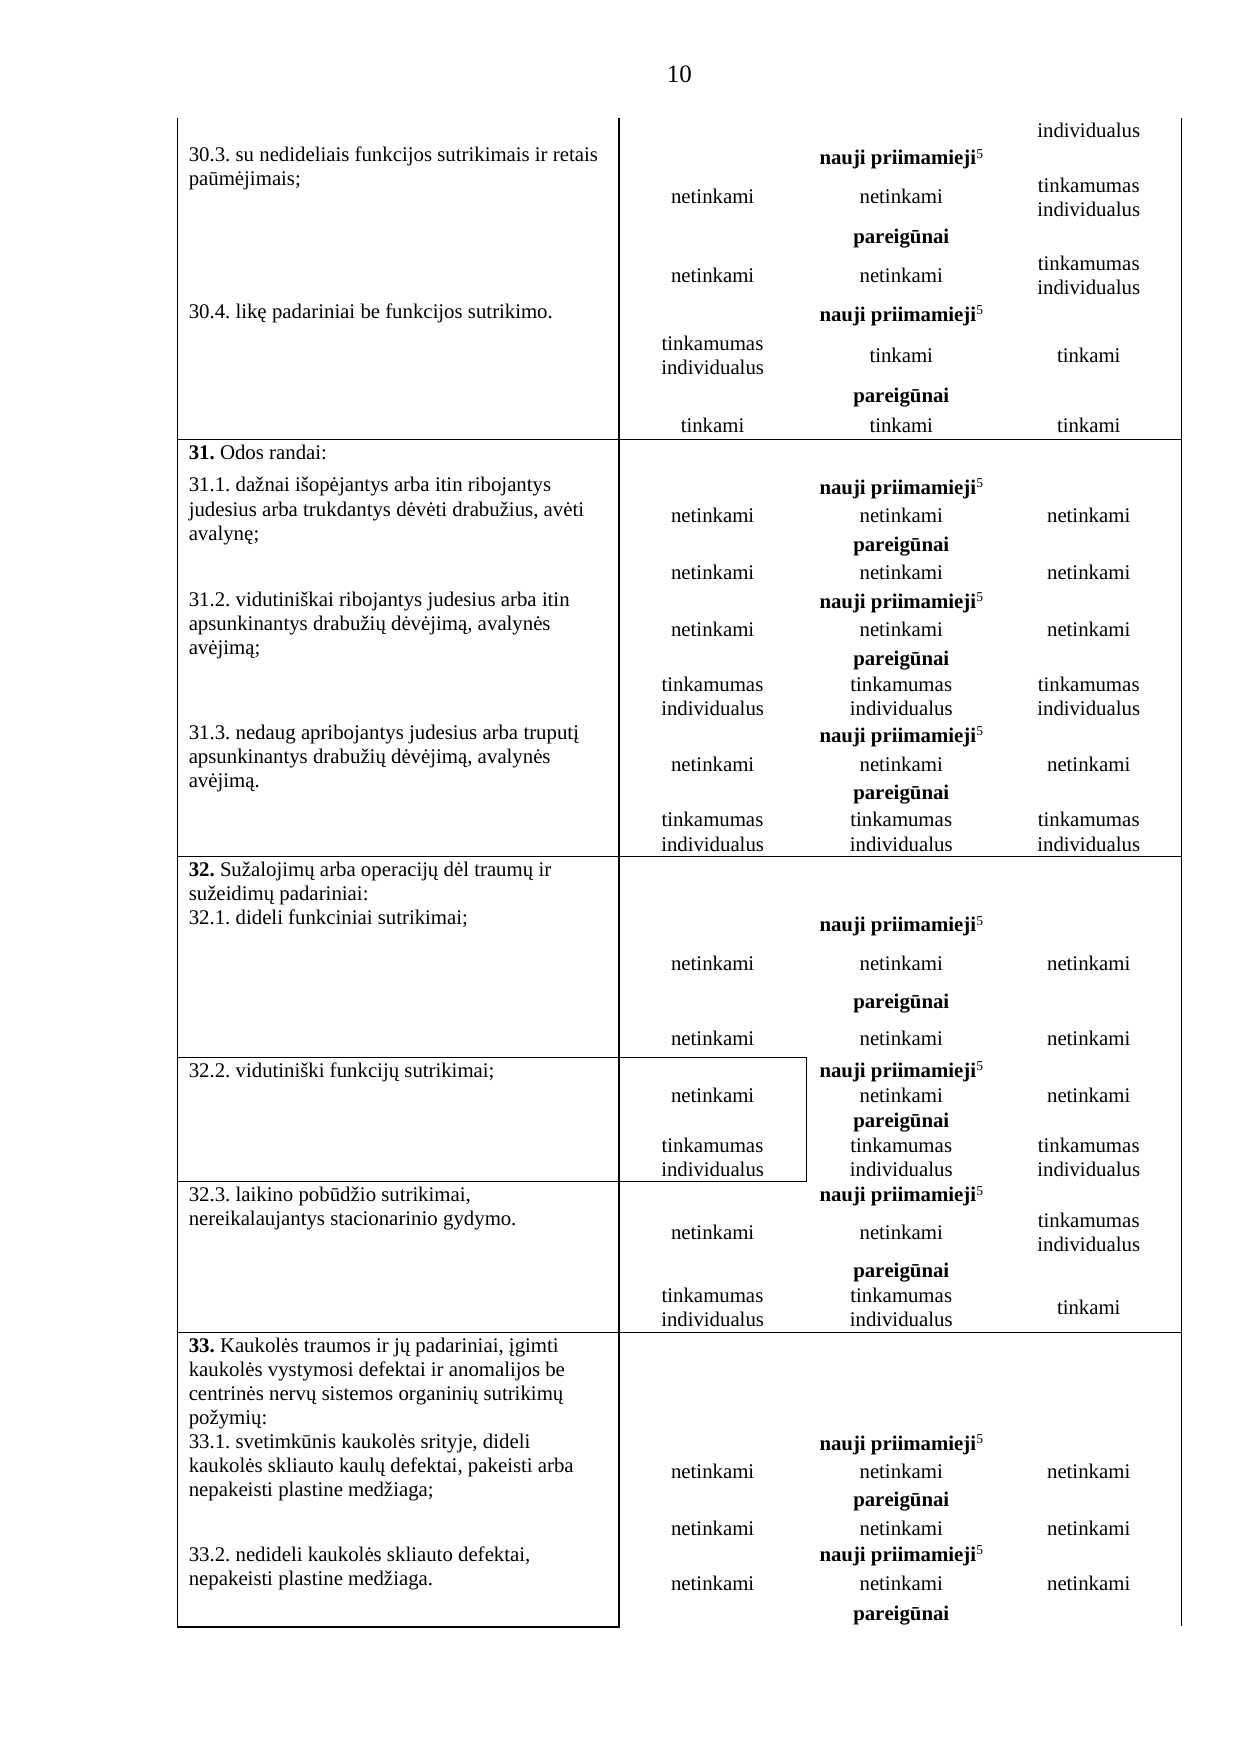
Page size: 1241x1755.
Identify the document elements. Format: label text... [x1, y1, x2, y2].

table_cell tinkamumas individualus [996, 173, 1181, 221]
table_cell [996, 1485, 1181, 1513]
table_cell 33.1. svetimkūnis kaukolės srityje, dideli kaukolės skliauto kaulų defektai, pakeisti arba nepakeisti plastine medžiaga; [178, 1429, 618, 1542]
table_cell tinkamumas individualus [806, 672, 996, 720]
table_cell tinkamumas individualus [996, 1206, 1181, 1256]
table_cell netinkami [620, 558, 806, 586]
table_cell [620, 1256, 806, 1282]
table_cell [620, 379, 806, 409]
table_cell nauji priimamieji5 [806, 586, 996, 615]
table_cell netinkami [996, 1457, 1181, 1485]
table_cell [996, 1107, 1181, 1132]
table_cell tinkamumas individualus [620, 329, 806, 379]
table_cell pareigūnai [806, 1485, 996, 1513]
table_cell 33.2. nedideli kaukolės skliauto defektai, nepakeisti plastine medžiaga. [178, 1542, 618, 1626]
table_cell 31. Odos randai: [178, 440, 618, 472]
table_cell individualus [996, 118, 1181, 142]
table_cell [620, 118, 806, 142]
table_cell [620, 586, 806, 615]
table_cell [620, 1333, 1181, 1429]
table_cell tinkami [806, 329, 996, 379]
table_cell nauji priimamieji5 [806, 1542, 996, 1570]
table_cell [996, 1057, 1181, 1082]
table_cell pareigūnai [806, 221, 996, 251]
table_cell netinkami [806, 1570, 996, 1598]
table_cell [620, 644, 806, 672]
table_cell netinkami [806, 749, 996, 777]
table_cell tinkamumas individualus [806, 806, 996, 856]
table_cell [996, 530, 1181, 558]
table_cell [620, 530, 806, 558]
table_cell pareigūnai [806, 778, 996, 806]
table_cell tinkamumas individualus [996, 1132, 1181, 1181]
table_cell netinkami [806, 943, 996, 981]
table_cell 32. Sužalojimų arba operacijų dėl traumų ir sužeidimų padariniai: [178, 857, 618, 905]
table_cell tinkamumas individualus [620, 806, 806, 856]
table_cell [620, 1058, 806, 1082]
table_cell 33. Kaukolės traumos ir jų padariniai, įgimti kaukolės vystymosi defektai ir anomalijos be centrinės nervų sistemos organinių sutrikimų požymių: [178, 1333, 618, 1429]
table_cell tinkamumas individualus [807, 1132, 996, 1181]
table_cell [996, 142, 1181, 172]
table_cell [996, 1429, 1181, 1457]
table_cell tinkamumas individualus [620, 672, 806, 720]
table_cell [620, 1107, 806, 1132]
table_cell [620, 1485, 806, 1513]
table_cell nauji priimamieji5 [806, 142, 996, 172]
table_cell [620, 1182, 806, 1206]
table_cell [620, 299, 806, 329]
table_cell netinkami [620, 1082, 806, 1107]
table_cell tinkamumas individualus [620, 1132, 806, 1181]
table_cell netinkami [996, 943, 1181, 981]
table_cell 32.1. dideli funkciniai sutrikimai; [178, 905, 618, 1057]
table_cell netinkami [620, 1514, 806, 1542]
table_cell 32.2. vidutiniški funkcijų sutrikimai; [178, 1058, 618, 1181]
table_cell nauji priimamieji5 [806, 1429, 996, 1457]
table_cell nauji priimamieji5 [806, 905, 996, 943]
table_cell [620, 1542, 806, 1570]
table_cell netinkami [996, 1514, 1181, 1542]
table_cell netinkami [806, 558, 996, 586]
table_cell [996, 644, 1181, 672]
table_cell tinkamumas individualus [620, 1282, 806, 1331]
table_cell netinkami [996, 1019, 1181, 1057]
table_cell netinkami [996, 1570, 1181, 1598]
table_cell [996, 379, 1181, 409]
table_cell netinkami [620, 1019, 806, 1057]
table_cell [620, 440, 1181, 472]
table_cell tinkami [620, 409, 806, 439]
table_cell netinkami [806, 1457, 996, 1485]
table_cell [620, 778, 806, 806]
table_cell 31.1. dažnai išopėjantys arba itin ribojantys judesius arba trukdantys dėvėti drabužius, avėti avalynę; [178, 473, 618, 586]
table_cell netinkami [806, 1019, 996, 1057]
table_cell netinkami [620, 749, 806, 777]
table_cell netinkami [806, 615, 996, 644]
table_cell netinkami [620, 251, 806, 299]
table_cell netinkami [620, 1457, 806, 1485]
table_cell [620, 473, 806, 501]
table_cell [996, 221, 1181, 251]
table_cell pareigūnai [806, 644, 996, 672]
table_cell pareigūnai [806, 379, 996, 409]
table_cell 30.4. likę padariniai be funkcijos sutrikimo. [178, 299, 618, 439]
table_cell [620, 857, 1181, 905]
table_cell tinkamumas individualus [996, 251, 1181, 299]
table_cell [996, 473, 1181, 501]
table_cell nauji priimamieji5 [806, 720, 996, 749]
table_cell [996, 1542, 1181, 1570]
table_cell [996, 905, 1181, 943]
table_cell [620, 142, 806, 172]
table_cell nauji priimamieji5 [806, 1181, 996, 1206]
table_cell nauji priimamieji5 [806, 473, 996, 501]
table_cell netinkami [806, 1514, 996, 1542]
table_cell netinkami [996, 615, 1181, 644]
table_cell 30.3. su nedideliais funkcijos sutrikimais ir retais paūmėjimais; [178, 142, 618, 299]
table_cell [996, 981, 1181, 1019]
table_cell 31.3. nedaug apribojantys judesius arba truputį apsunkinantys drabužių dėvėjimą, avalynės avėjimą. [178, 720, 618, 856]
table_cell netinkami [620, 173, 806, 221]
table_cell [620, 905, 806, 943]
table_cell [996, 1598, 1181, 1626]
table_cell netinkami [996, 749, 1181, 777]
table_cell tinkami [996, 1282, 1181, 1331]
table_cell [620, 981, 806, 1019]
table_cell pareigūnai [806, 1598, 996, 1626]
table_cell netinkami [806, 1206, 996, 1256]
table_cell netinkami [620, 1206, 806, 1256]
table_cell tinkamumas individualus [996, 672, 1181, 720]
table_cell netinkami [996, 501, 1181, 529]
table_cell netinkami [620, 1570, 806, 1598]
table_cell [996, 586, 1181, 615]
table_cell netinkami [620, 943, 806, 981]
table_cell netinkami [806, 251, 996, 299]
table_cell tinkami [996, 329, 1181, 379]
table_cell netinkami [996, 1082, 1181, 1107]
table_cell pareigūnai [806, 530, 996, 558]
table_cell netinkami [807, 1082, 996, 1107]
table_cell netinkami [996, 558, 1181, 586]
table_cell [996, 778, 1181, 806]
table_cell netinkami [806, 501, 996, 529]
table_cell [996, 720, 1181, 749]
table_cell nauji priimamieji5 [807, 1057, 996, 1082]
table_cell tinkami [806, 409, 996, 439]
table_cell pareigūnai [807, 1107, 996, 1132]
table_cell tinkamumas individualus [806, 1282, 996, 1331]
table_cell [620, 1429, 806, 1457]
table_cell netinkami [620, 615, 806, 644]
table_cell [620, 221, 806, 251]
table_cell tinkamumas individualus [996, 806, 1181, 856]
table_cell [620, 720, 806, 749]
table_cell 32.3. laikino pobūdžio sutrikimai, nereikalaujantys stacionarinio gydymo. [178, 1182, 618, 1331]
table_cell [996, 1181, 1181, 1206]
table_cell [996, 299, 1181, 329]
table_cell pareigūnai [806, 1256, 996, 1282]
table_cell [996, 1256, 1181, 1282]
table_cell tinkami [996, 409, 1181, 439]
table_cell netinkami [620, 501, 806, 529]
table_cell [806, 118, 996, 142]
table_cell pareigūnai [806, 981, 996, 1019]
table_cell 31.2. vidutiniškai ribojantys judesius arba itin apsunkinantys drabužių dėvėjimą, avalynės avėjimą; [178, 586, 618, 720]
table_cell nauji priimamieji5 [806, 299, 996, 329]
table_cell [620, 1598, 806, 1626]
table_cell netinkami [806, 173, 996, 221]
table_cell [178, 118, 618, 142]
